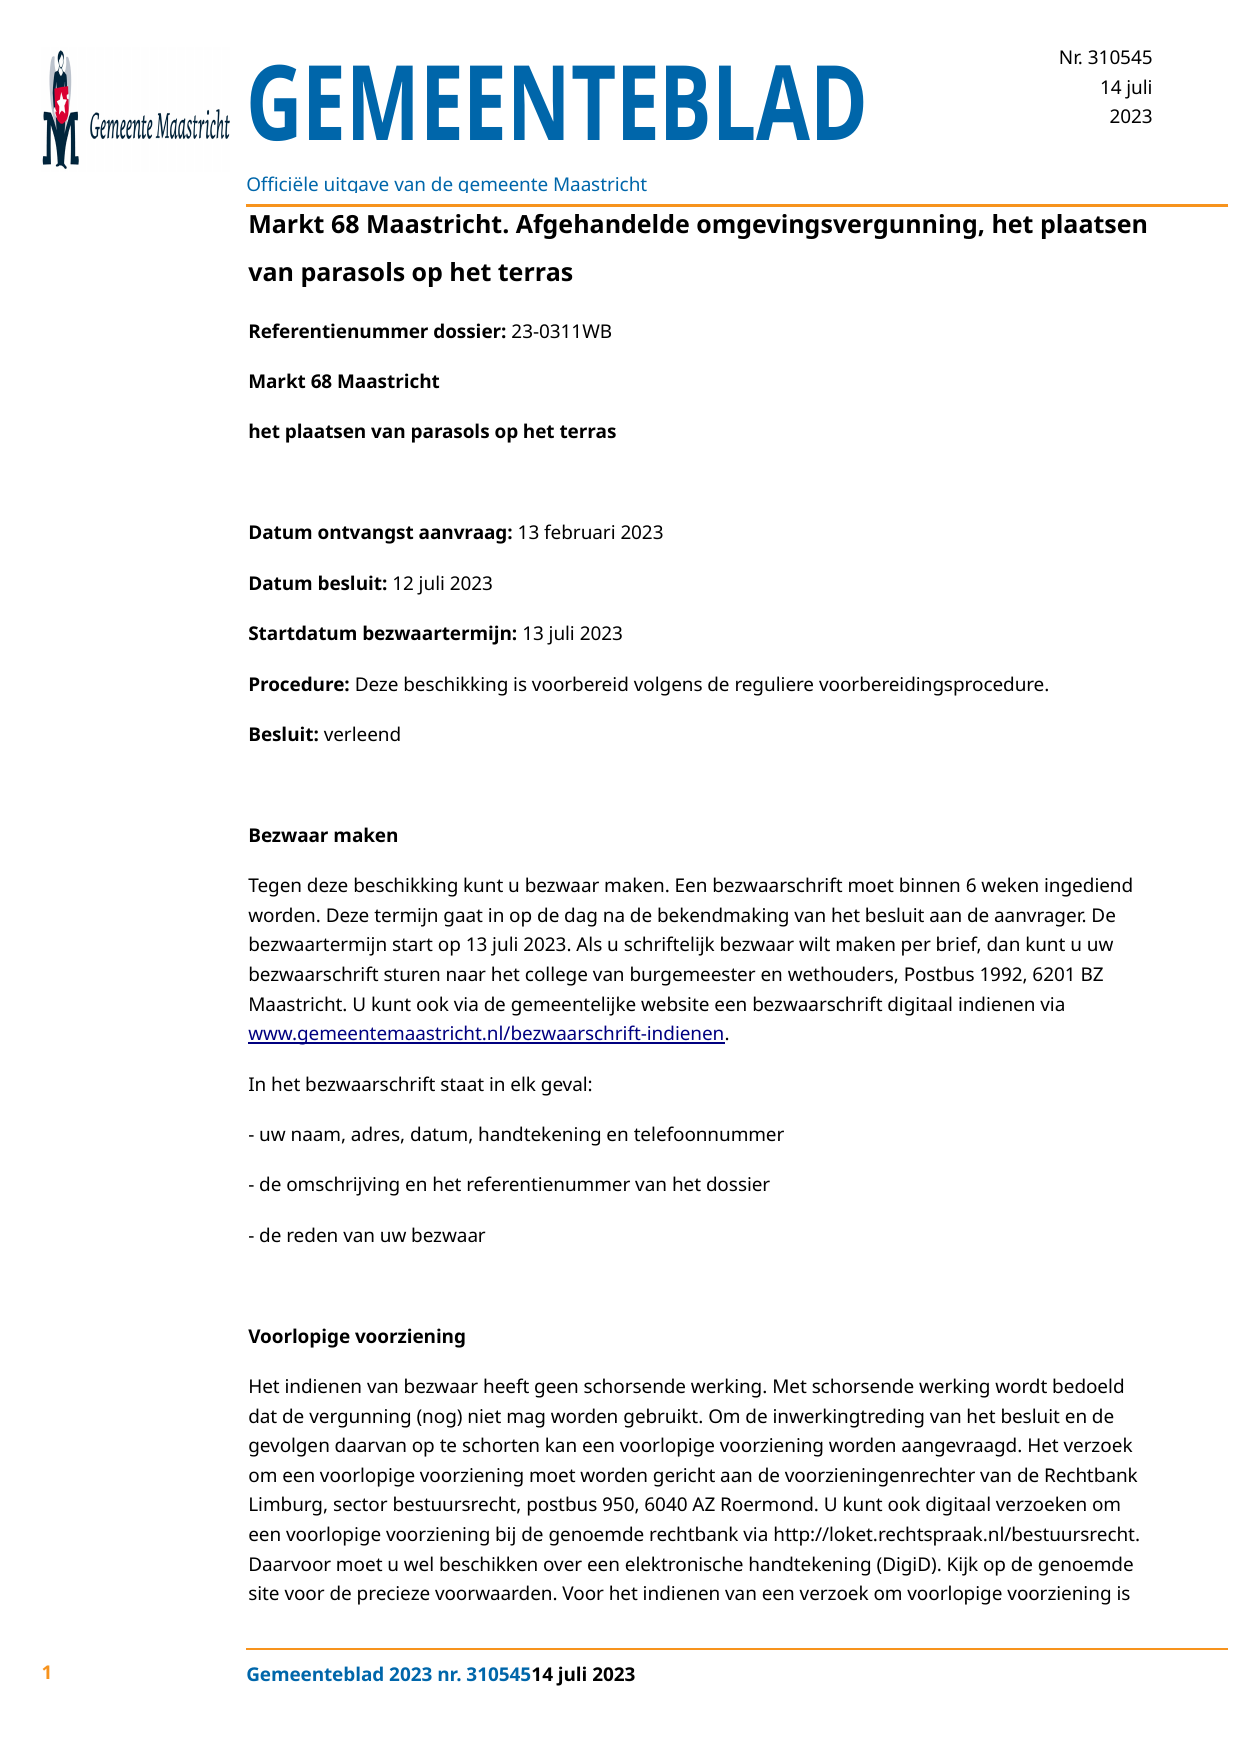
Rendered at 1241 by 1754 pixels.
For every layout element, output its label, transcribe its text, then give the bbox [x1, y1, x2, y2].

picture [41, 47, 231, 172]
text Procedure: Deze beschikking is voorbereid volgens de reguliere voorbereidingsprocedure. [248, 671, 1152, 697]
text Markt 68 Maastricht. Afgehandelde omgevingsvergunning, het plaatsen van parasols op het terras [248, 207, 1152, 288]
text Tegen deze beschikking kunt u bezwaar maken. Een bezwaarschrift moet binnen 6 weken ingediend worden. Deze termijn gaat in op de dag na de bekendmaking van het besluit aan de aanvrager. De bezwaartermijn start op 13 juli 2023. Als u schriftelijk bezwaar wilt maken per brief, dan kunt u uw bezwaarschrift sturen naar het college van burgemeester en wethouders, Postbus 1992, 6201 BZ Maastricht. U kunt ook via de gemeentelijke website een bezwaarschrift digitaal indienen via www.gemeentemaastricht.nl/bezwaarschrift-indienen. [248, 872, 1152, 1046]
text - de reden van uw bezwaar [248, 1222, 1152, 1248]
text Datum ontvangst aanvraag: 13 februari 2023 [248, 519, 1152, 545]
text In het bezwaarschrift staat in elk geval: [248, 1071, 1152, 1097]
text Voorlopige voorziening [248, 1323, 1152, 1349]
text - de omschrijving en het referentienummer van het dossier [248, 1172, 1152, 1197]
text Referentienummer dossier: 23-0311WB [248, 318, 1152, 344]
text Besluit: verleend [248, 721, 1152, 747]
text Markt 68 Maastricht [248, 368, 1152, 394]
text Datum besluit: 12 juli 2023 [248, 570, 1152, 596]
text het plaatsen van parasols op het terras [248, 419, 1152, 444]
text Startdatum bezwaartermijn: 13 juli 2023 [248, 620, 1152, 646]
text Het indienen van bezwaar heeft geen schorsende werking. Met schorsende werking wordt bedoeld dat de vergunning (nog) niet mag worden gebruikt. Om de inwerkingtreding van het besluit en de gevolgen daarvan op te schorten kan een voorlopige voorziening worden aangevraagd. Het verzoek om een voorlopige voorziening moet worden gericht aan de voorzieningenrechter van de Rechtbank Limburg, sector bestuursrecht, postbus 950, 6040 AZ Roermond. U kunt ook digitaal verzoeken om een voorlopige voorziening bij de genoemde rechtbank via http://loket.rechtspraak.nl/bestuursrecht. Daarvoor moet u wel beschikken over een elektronische handtekening (DigiD). Kijk op de genoemde site voor de precieze voorwaarden. Voor het indienen van een verzoek om voorlopige voorziening is [248, 1373, 1152, 1606]
text - uw naam, adres, datum, handtekening en telefoonnummer [248, 1121, 1152, 1147]
text Bezwaar maken [248, 822, 1152, 848]
